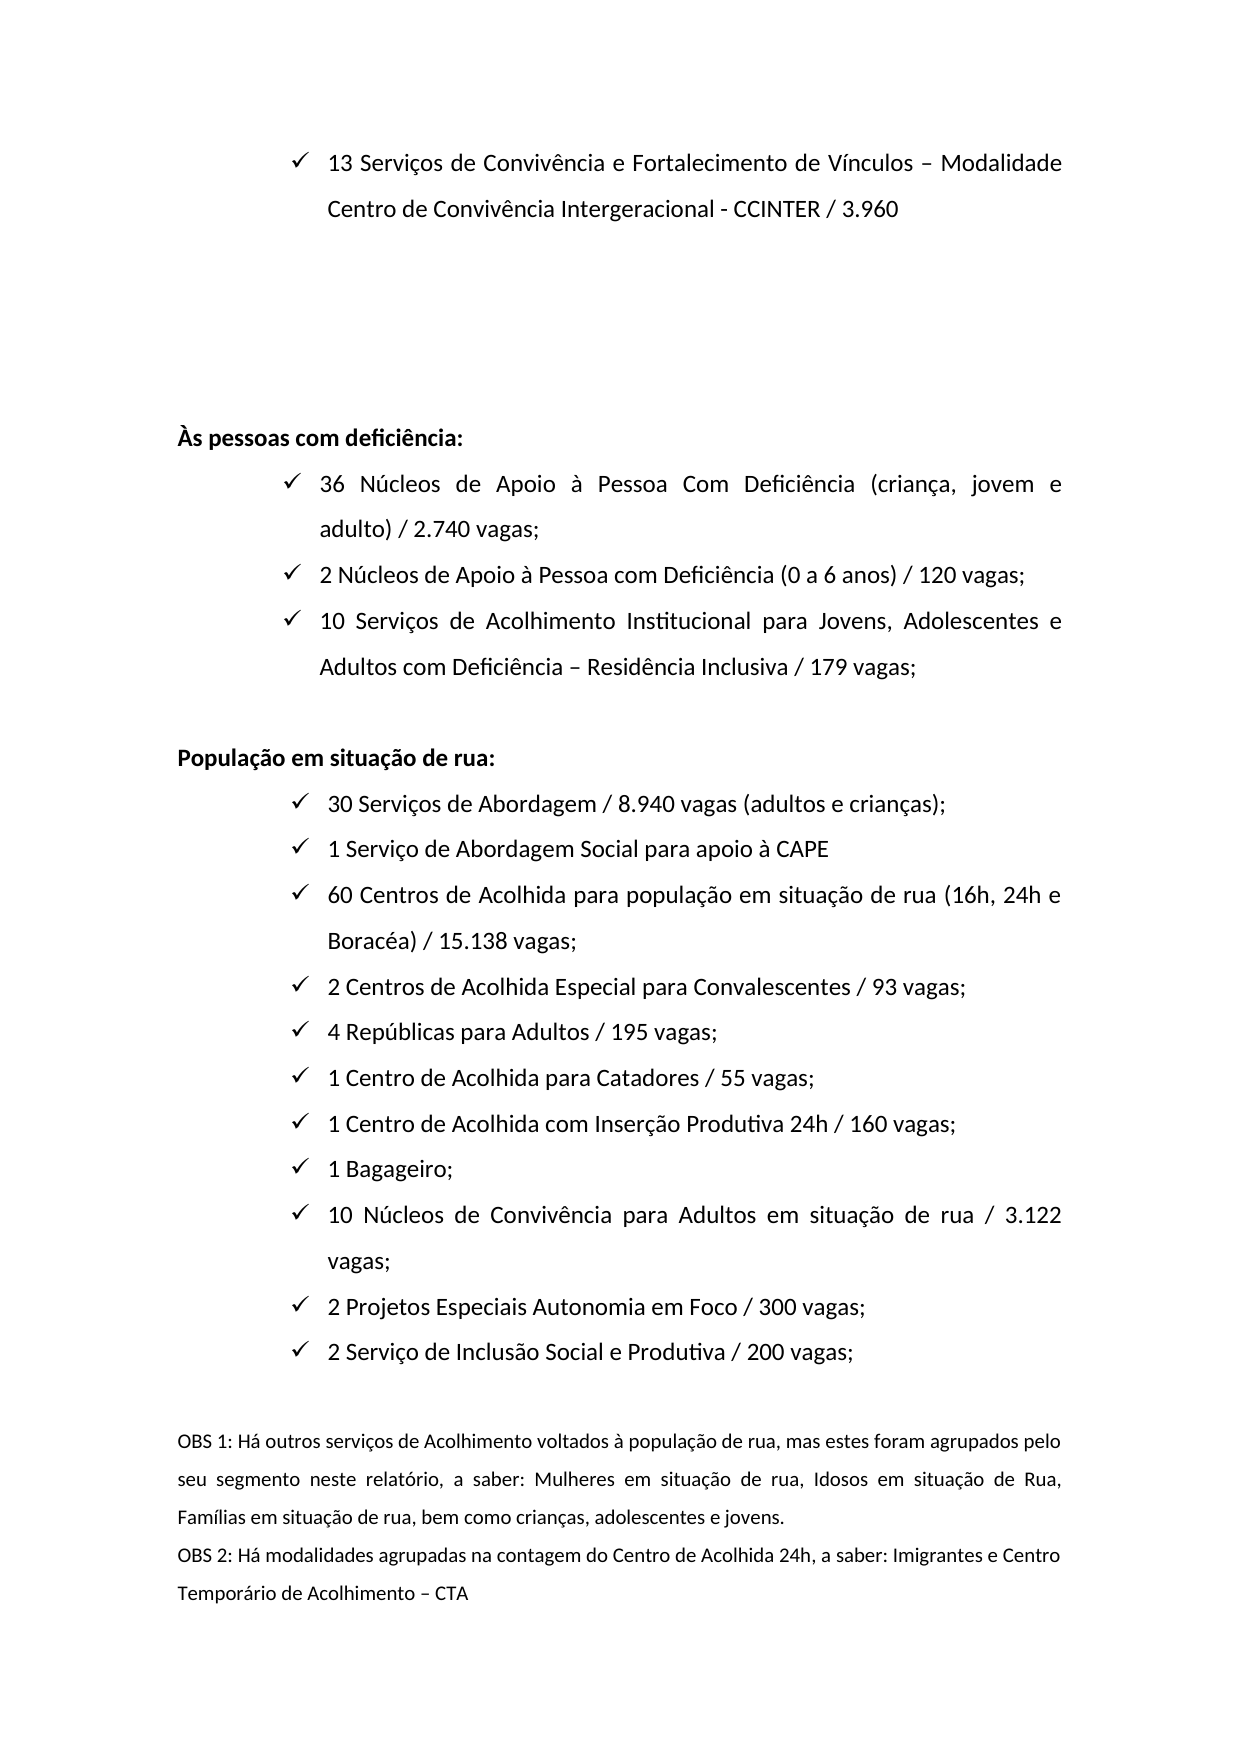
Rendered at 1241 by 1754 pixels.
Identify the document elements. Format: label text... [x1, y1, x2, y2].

list 2 Centros de Acolhida Especial para Convalescentes / 93 vagas; [290, 971, 1063, 1001]
text População em situação de rua: [177, 742, 1063, 773]
text Às pessoas com deficiência: [177, 422, 1063, 452]
list 1 Centro de Acolhida para Catadores / 55 vagas; [290, 1062, 1063, 1093]
list 30 Serviços de Abordagem / 8.940 vagas (adultos e crianças); [290, 788, 1063, 818]
text OBS 2: Há modalidades agrupadas na contagem do Centro de Acolhida 24h, a saber: Imigrantes e Centro Temporário de Acolhimento – CTA [177, 1542, 1063, 1606]
list 2 Núcleos de Apoio à Pessoa com Deficiência (0 a 6 anos) / 120 vagas; [282, 559, 1063, 590]
list 4 Repúblicas para Adultos / 195 vagas; [290, 1016, 1063, 1047]
list 10 Núcleos de Convivência para Adultos em situação de rua / 3.122 vagas; [290, 1199, 1063, 1276]
list 2 Serviço de Inclusão Social e Produtiva / 200 vagas; [290, 1337, 1063, 1367]
list 1 Bagageiro; [290, 1154, 1063, 1184]
list 1 Centro de Acolhida com Inserção Produtiva 24h / 160 vagas; [290, 1108, 1063, 1138]
list 36 Núcleos de Apoio à Pessoa Com Deficiência (criança, jovem e adulto) / 2.740 vagas; [282, 468, 1063, 544]
text OBS 1: Há outros serviços de Acolhimento voltados à população de rua, mas estes foram agrupados pelo seu segmento neste relatório, a saber: Mulheres em situação de rua, Idosos em situação de Rua, Famílias em situação de rua, bem como crianças, adolescentes e jovens. [177, 1428, 1063, 1530]
list 13 Serviços de Convivência e Fortalecimento de Vínculos – Modalidade Centro de Convivência Intergeracional - CCINTER / 3.960 [290, 148, 1063, 224]
list 2 Projetos Especiais Autonomia em Foco / 300 vagas; [290, 1291, 1063, 1321]
list 60 Centros de Acolhida para população em situação de rua (16h, 24h e Boracéa) / 15.138 vagas; [290, 879, 1063, 956]
list 1 Serviço de Abordagem Social para apoio à CAPE [290, 833, 1063, 864]
list 10 Serviços de Acolhimento Institucional para Jovens, Adolescentes e Adultos com Deficiência – Residência Inclusiva / 179 vagas; [282, 605, 1063, 681]
